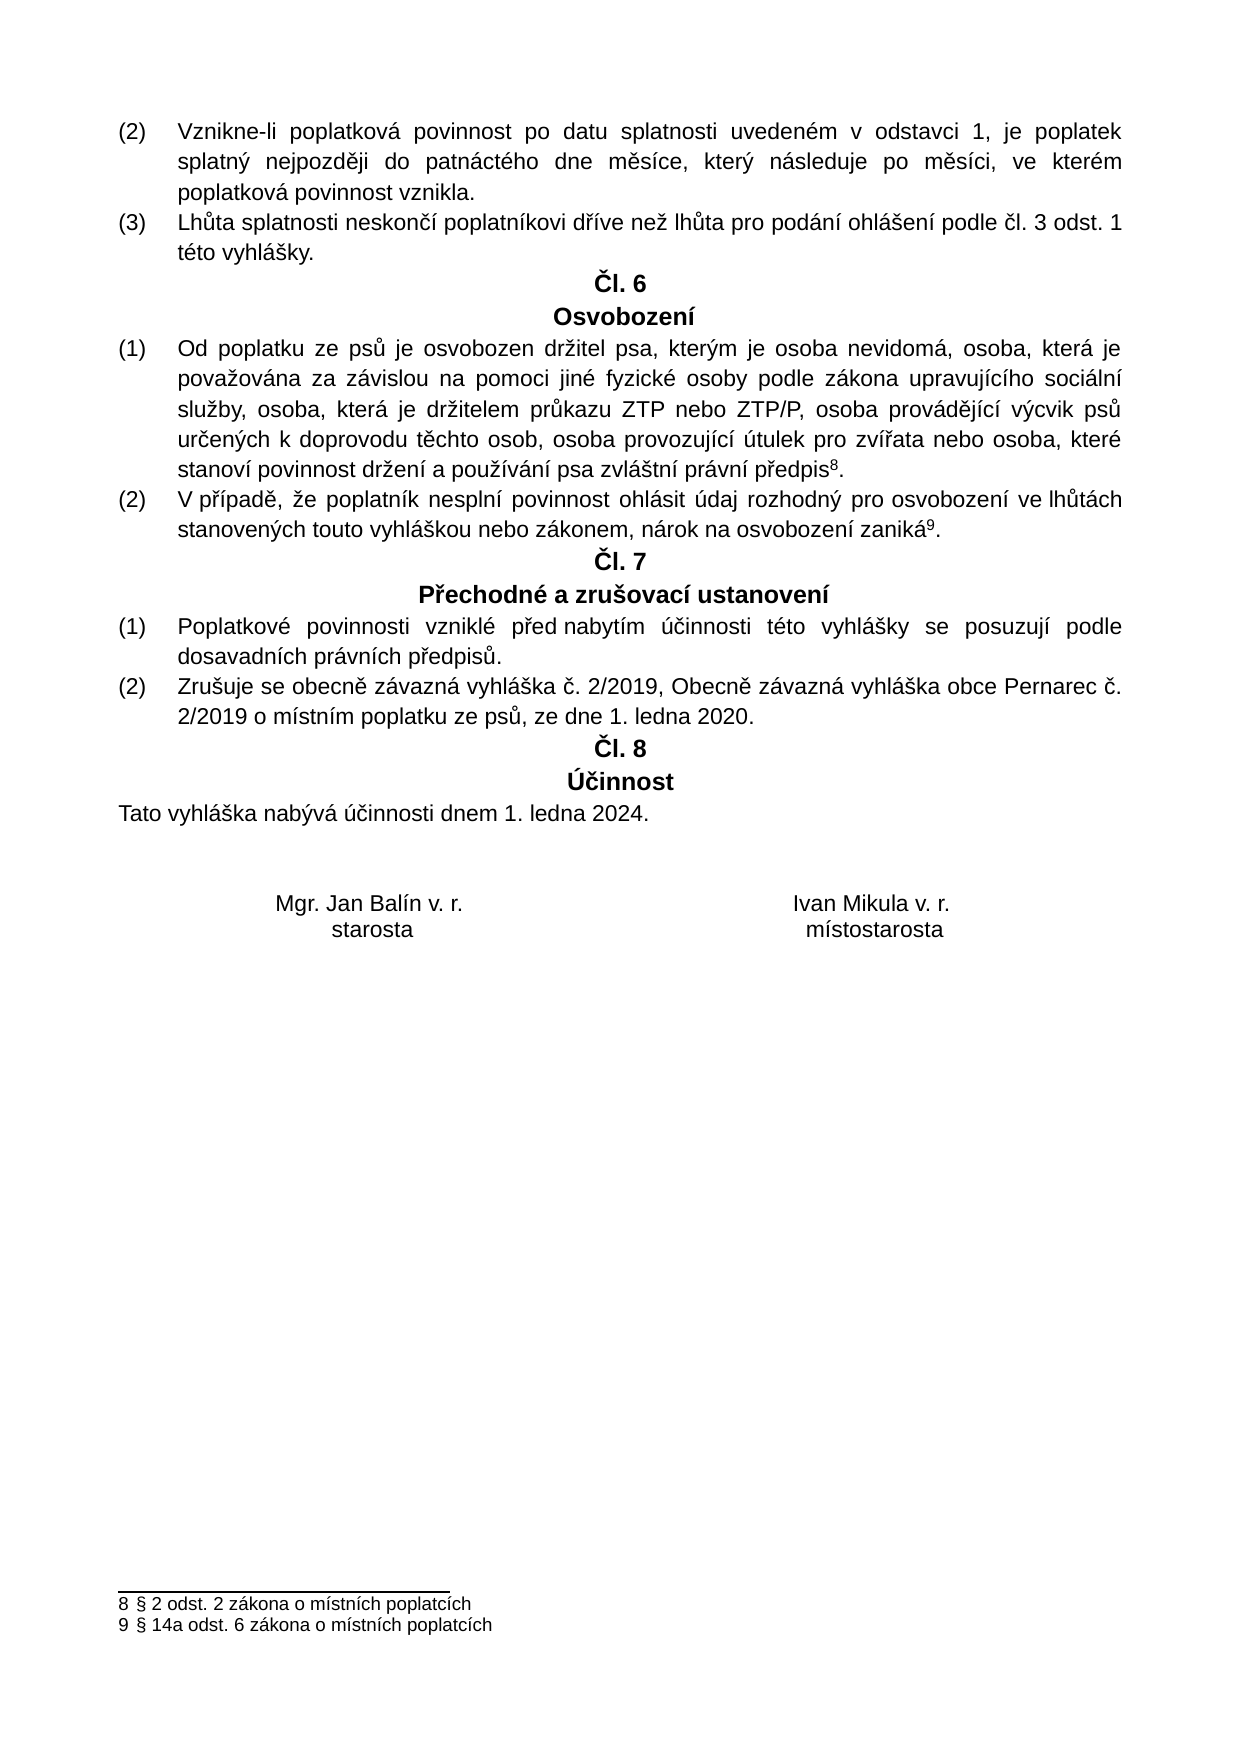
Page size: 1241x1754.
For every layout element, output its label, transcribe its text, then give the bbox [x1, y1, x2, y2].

subtitle Čl. 6 Osvobození [118, 269, 1122, 331]
list § 14a odst. 6 zákona o místních poplatcích [118, 1614, 1122, 1635]
list V případě, že poplatník nesplní povinnost ohlásit údaj rozhodný pro osvobození ve lhůtách stanovených touto vyhláškou nebo zákonem, nárok na osvobození zaniká. [118, 486, 1122, 543]
list Lhůta splatnosti neskončí poplatníkovi dříve než lhůta pro podání ohlášení podle čl. 3 odst. 1 této vyhlášky. [118, 209, 1122, 265]
list Vznikne-li poplatková povinnost po datu splatnosti uvedeném v odstavci 1, je poplatek splatný nejpozději do patnáctého dne měsíce, který následuje po měsíci, ve kterém poplatková povinnost vznikla. [118, 118, 1122, 205]
table_header Ivan Mikula v. r. místostarosta [620, 830, 1122, 948]
list Poplatkové povinnosti vzniklé před nabytím účinnosti této vyhlášky se posuzují podle dosavadních právních předpisů. [118, 613, 1122, 669]
list Od poplatku ze psů je osvobozen držitel psa, kterým je osoba nevidomá, osoba, která je považována za závislou na pomoci jiné fyzické osoby podle zákona upravujícího sociální služby, osoba, která je držitelem průkazu ZTP nebo ZTP/P, osoba provádějící výcvik psů určených k doprovodu těchto osob, osoba provozující útulek pro zvířata nebo osoba, které stanoví povinnost držení a používání psa zvláštní právní předpis. [118, 335, 1122, 482]
list § 2 odst. 2 zákona o místních poplatcích [118, 1592, 1122, 1614]
list Zrušuje se obecně závazná vyhláška č. 2/2019, Obecně závazná vyhláška obce Pernarec č. 2/2019 o místním poplatku ze psů, ze dne 1. ledna 2020. [118, 673, 1122, 730]
subtitle Čl. 7 Přechodné a zrušovací ustanovení [118, 547, 1122, 608]
table_cell [620, 948, 1122, 1066]
text Tato vyhláška nabývá účinnosti dnem 1. ledna 2024. [118, 799, 1122, 826]
table_cell [118, 948, 620, 1066]
table_header Mgr. Jan Balín v. r. starosta [118, 830, 620, 948]
subtitle Čl. 8 Účinnost [118, 733, 1122, 795]
